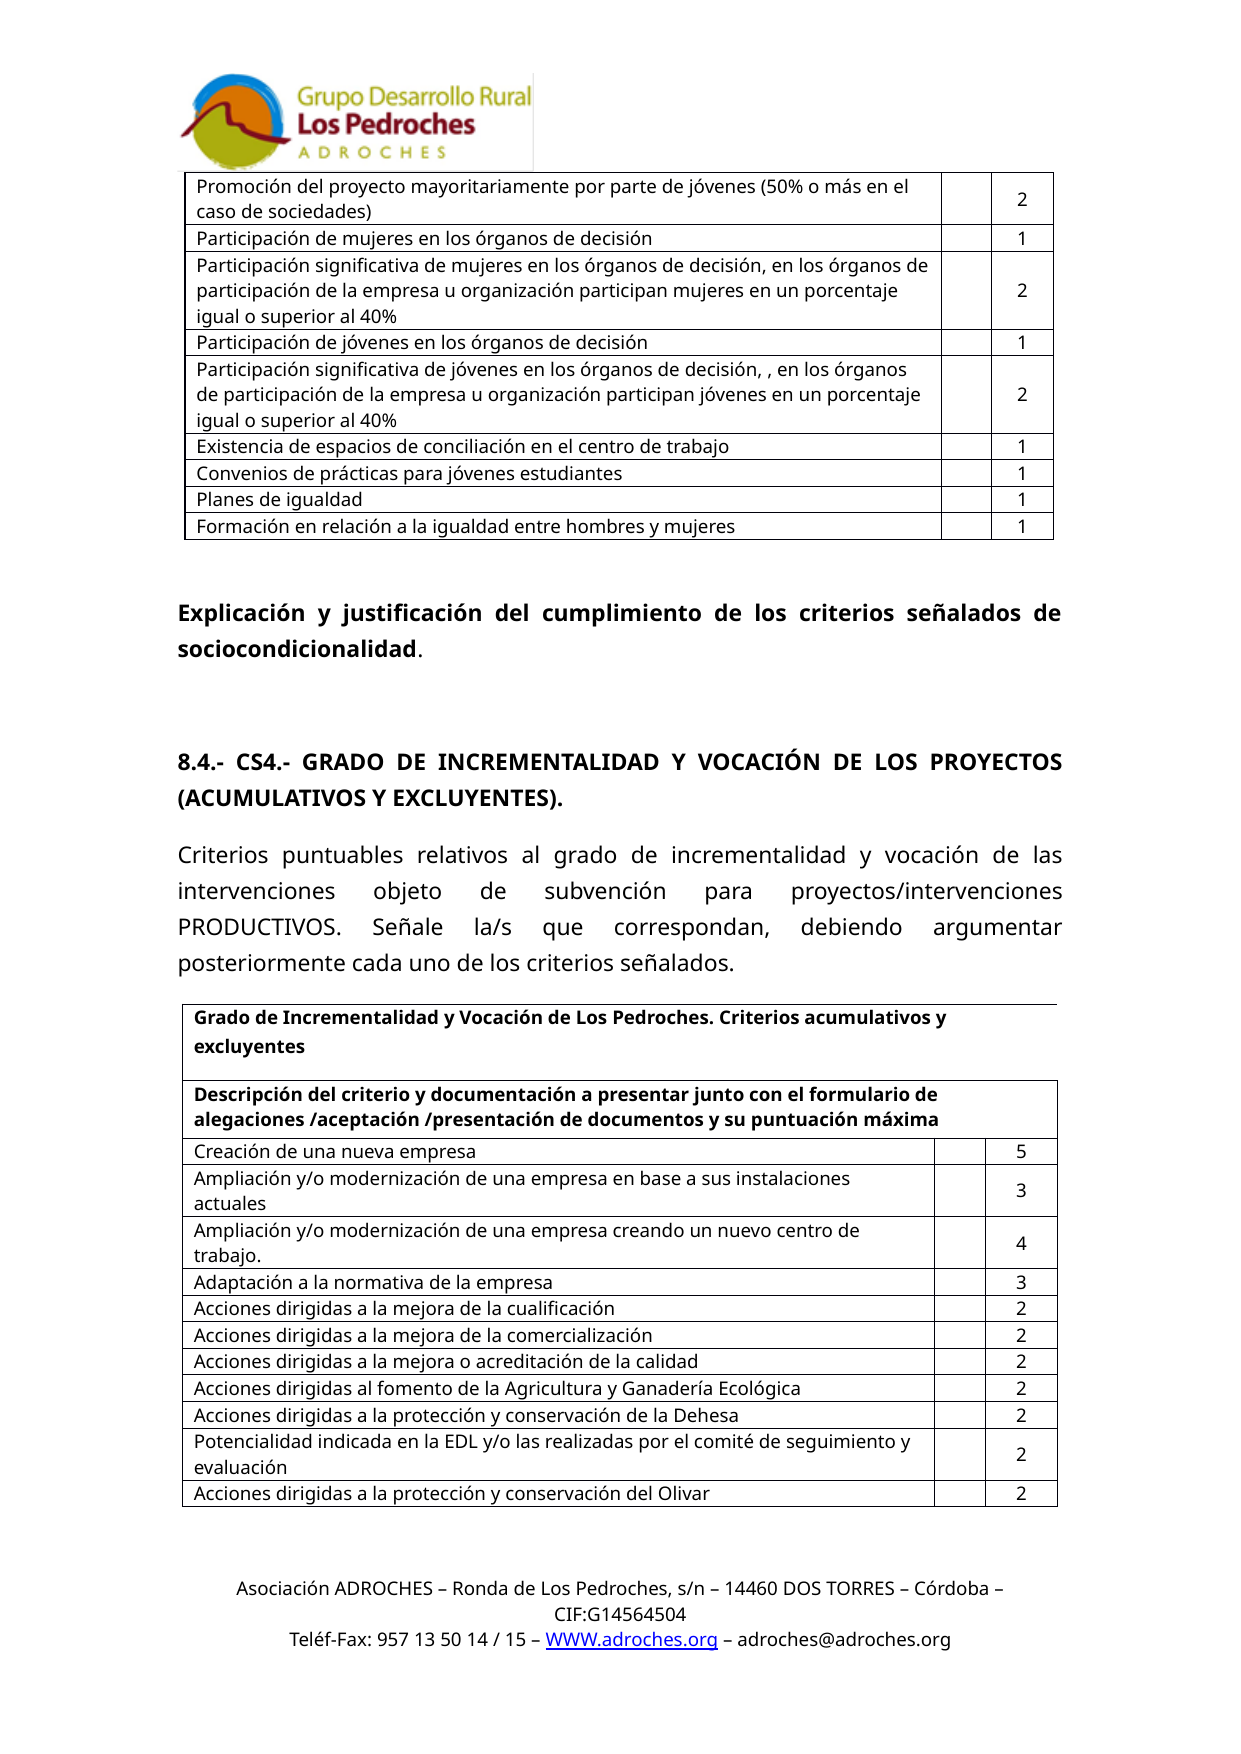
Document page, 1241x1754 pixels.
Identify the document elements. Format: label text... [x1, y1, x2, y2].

table_cell Potencialidad indicada en la EDL y/o las realizadas por el comité de seguimiento y evaluación [183, 1429, 934, 1479]
table_cell [935, 1269, 985, 1295]
table_cell 1 [992, 434, 1053, 459]
table_cell [942, 252, 991, 328]
table_cell Adaptación a la normativa de la empresa [183, 1269, 934, 1295]
table_cell [935, 1375, 985, 1401]
table_cell [942, 434, 991, 459]
table_cell Acciones dirigidas a la mejora de la cualificación [183, 1296, 934, 1321]
table_cell [942, 513, 991, 539]
table_cell 2 [986, 1322, 1057, 1348]
table_cell Formación en relación a la igualdad entre hombres y mujeres [186, 513, 941, 539]
table_cell 4 [986, 1217, 1057, 1268]
table_cell 2 [992, 173, 1053, 224]
table_cell 2 [992, 252, 1053, 328]
table_cell Participación significativa de mujeres en los órganos de decisión, en los órganos de participación de la empresa u organización participan mujeres en un porcentaje igual o superior al 40% [186, 252, 941, 328]
table_cell [942, 460, 991, 486]
table_cell 1 [992, 330, 1053, 355]
table_cell Participación significativa de jóvenes en los órganos de decisión, , en los órganos de participación de la empresa u organización participan jóvenes en un porcentaje igual o superior al 40% [186, 356, 941, 433]
table_cell [935, 1217, 985, 1268]
table_cell Participación de jóvenes en los órganos de decisión [186, 330, 941, 355]
text 8.4.- CS4.- GRADO DE INCREMENTALIDAD Y VOCACIÓN DE LOS PROYECTOS (ACUMULATIVOS Y EXCLUYENTES). [177, 746, 1063, 813]
table_cell 2 [986, 1402, 1057, 1427]
table_cell Existencia de espacios de conciliación en el centro de trabajo [186, 434, 941, 459]
table_cell 1 [992, 487, 1053, 512]
table_cell [935, 1429, 985, 1479]
table_cell Acciones dirigidas a la mejora de la comercialización [183, 1322, 934, 1348]
table_cell [935, 1481, 985, 1506]
table_cell 5 [986, 1139, 1057, 1164]
table_cell [935, 1165, 985, 1216]
table_header Grado de Incrementalidad y Vocación de Los Pedroches. Criterios acumulativos y excluyentes [183, 1005, 1057, 1080]
picture [177, 73, 535, 173]
table_cell [942, 330, 991, 355]
table_cell 1 [992, 225, 1053, 251]
table_cell [935, 1322, 985, 1348]
table_cell Descripción del criterio y documentación a presentar junto con el formulario de alegaciones /aceptación /presentación de documentos y su puntuación máxima [183, 1081, 1057, 1137]
table_cell 1 [992, 513, 1053, 539]
table_cell Creación de una nueva empresa [183, 1139, 934, 1164]
table_cell [935, 1349, 985, 1374]
table_cell [935, 1296, 985, 1321]
table_cell [942, 225, 991, 251]
table_cell 3 [986, 1165, 1057, 1216]
table_cell Acciones dirigidas al fomento de la Agricultura y Ganadería Ecológica [183, 1375, 934, 1401]
table_cell [935, 1402, 985, 1427]
table_cell [935, 1139, 985, 1164]
table_cell Participación de mujeres en los órganos de decisión [186, 225, 941, 251]
table_cell Convenios de prácticas para jóvenes estudiantes [186, 460, 941, 486]
table_cell [942, 487, 991, 512]
table_cell 2 [992, 356, 1053, 433]
table_cell Acciones dirigidas a la mejora o acreditación de la calidad [183, 1349, 934, 1374]
table_cell Planes de igualdad [186, 487, 941, 512]
table_cell Ampliación y/o modernización de una empresa en base a sus instalaciones actuales [183, 1165, 934, 1216]
table_cell Acciones dirigidas a la protección y conservación de la Dehesa [183, 1402, 934, 1427]
table_cell 2 [986, 1296, 1057, 1321]
table_cell 2 [986, 1481, 1057, 1506]
table_cell Ampliación y/o modernización de una empresa creando un nuevo centro de trabajo. [183, 1217, 934, 1268]
table_cell 1 [992, 460, 1053, 486]
table_cell Acciones dirigidas a la protección y conservación del Olivar [183, 1481, 934, 1506]
table_cell [942, 356, 991, 433]
table_cell 3 [986, 1269, 1057, 1295]
text Criterios puntuables relativos al grado de incrementalidad y vocación de las intervenciones objeto de subvención para proyectos/intervenciones PRODUCTIVOS. Señale la/s que correspondan, debiendo argumentar posteriormente cada uno de los criterios señalados. [177, 839, 1063, 978]
table_cell [942, 173, 991, 224]
table_cell 2 [986, 1349, 1057, 1374]
text Explicación y justificación del cumplimiento de los criterios señalados de sociocondicionalidad. [177, 597, 1063, 664]
table_cell 2 [986, 1375, 1057, 1401]
table_cell 2 [986, 1429, 1057, 1479]
table_cell Promoción del proyecto mayoritariamente por parte de jóvenes (50% o más en el caso de sociedades) [186, 173, 941, 224]
